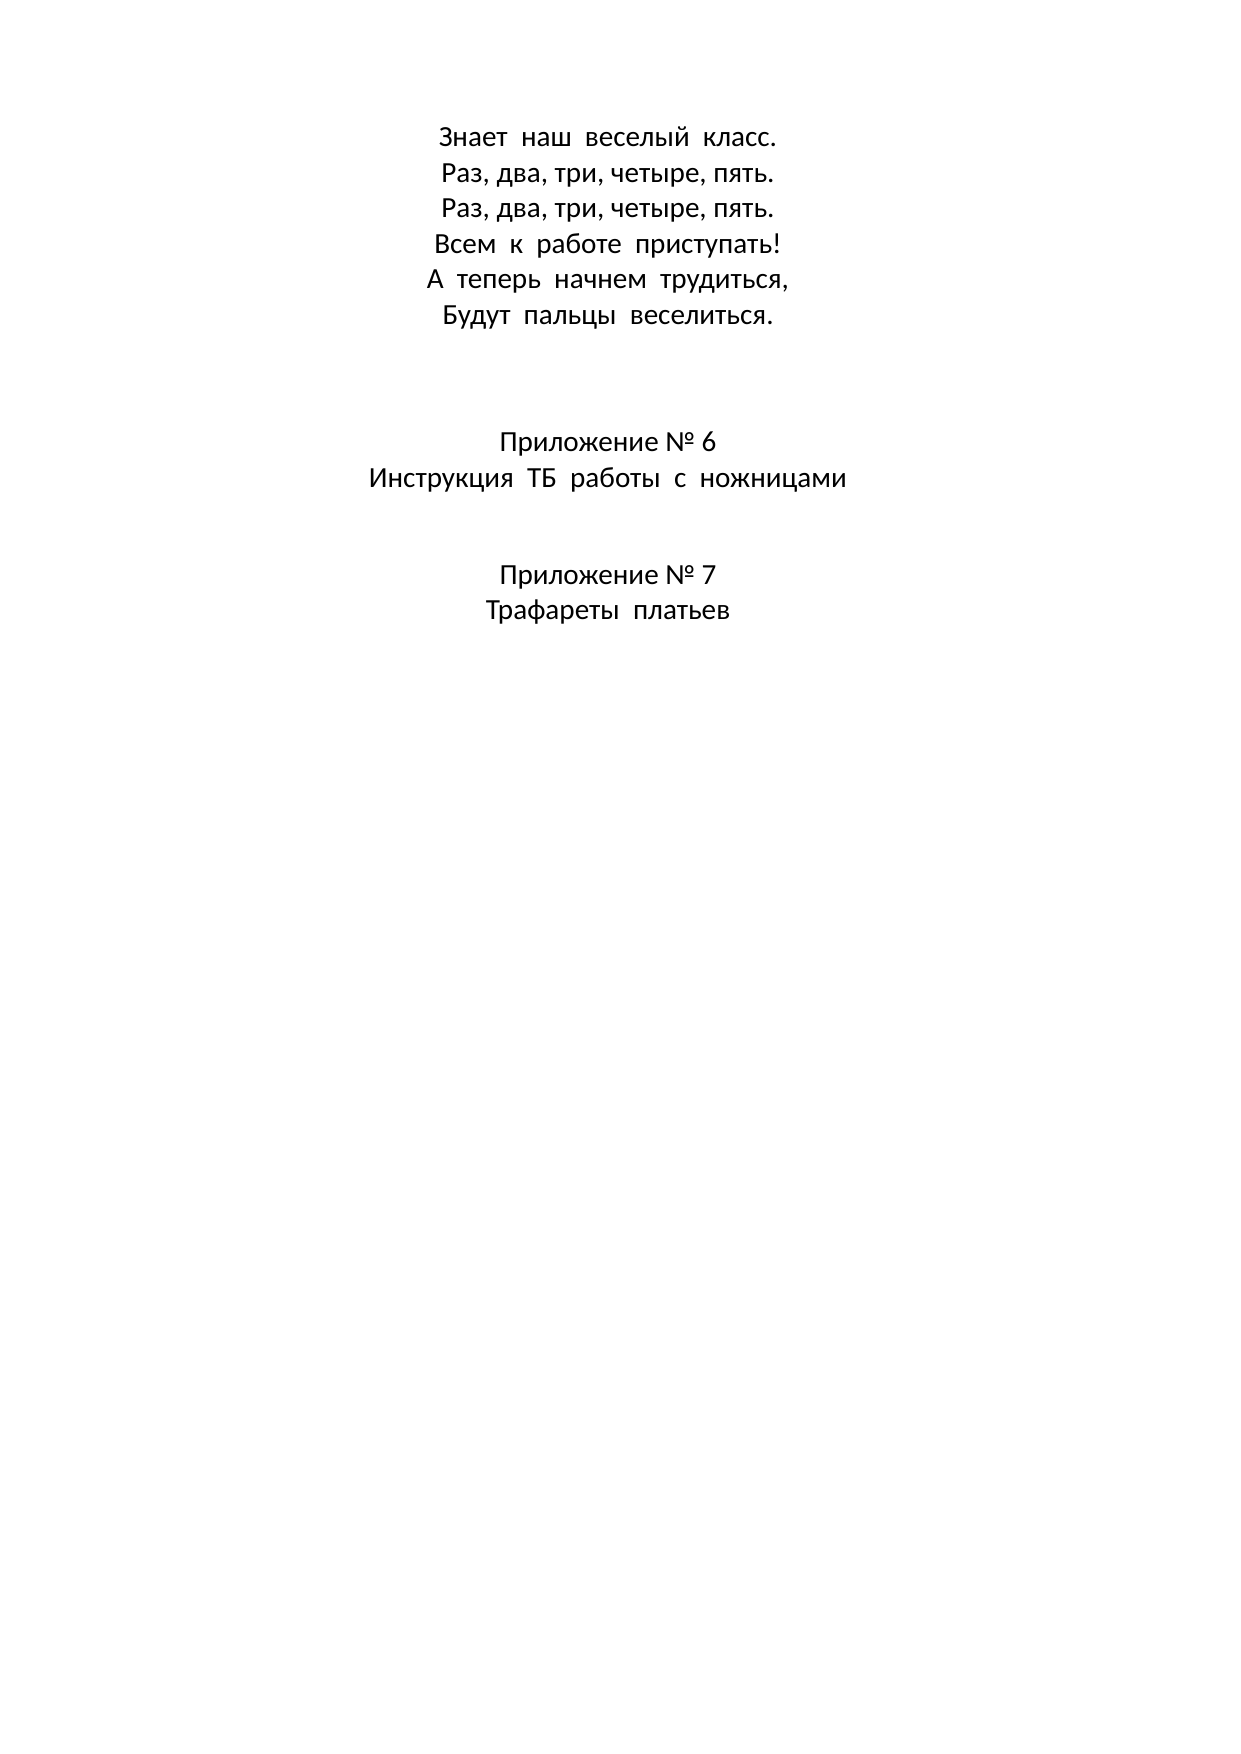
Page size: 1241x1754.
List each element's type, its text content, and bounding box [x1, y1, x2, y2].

text Будут пальцы веселиться. [94, 296, 1122, 332]
text Раз, два, три, четыре, пять. [94, 189, 1122, 225]
text Приложение № 7 [94, 556, 1122, 591]
text Инструкция ТБ работы с ножницами [94, 459, 1122, 495]
text Знает наш веселый класс. Раз, два, три, четыре, пять. [94, 118, 1122, 189]
text Всем к работе приступать! [94, 225, 1122, 261]
text Приложение № 6 [94, 423, 1122, 459]
text А теперь начнем трудиться, [94, 261, 1122, 296]
text Трафареты платьев [94, 591, 1122, 627]
